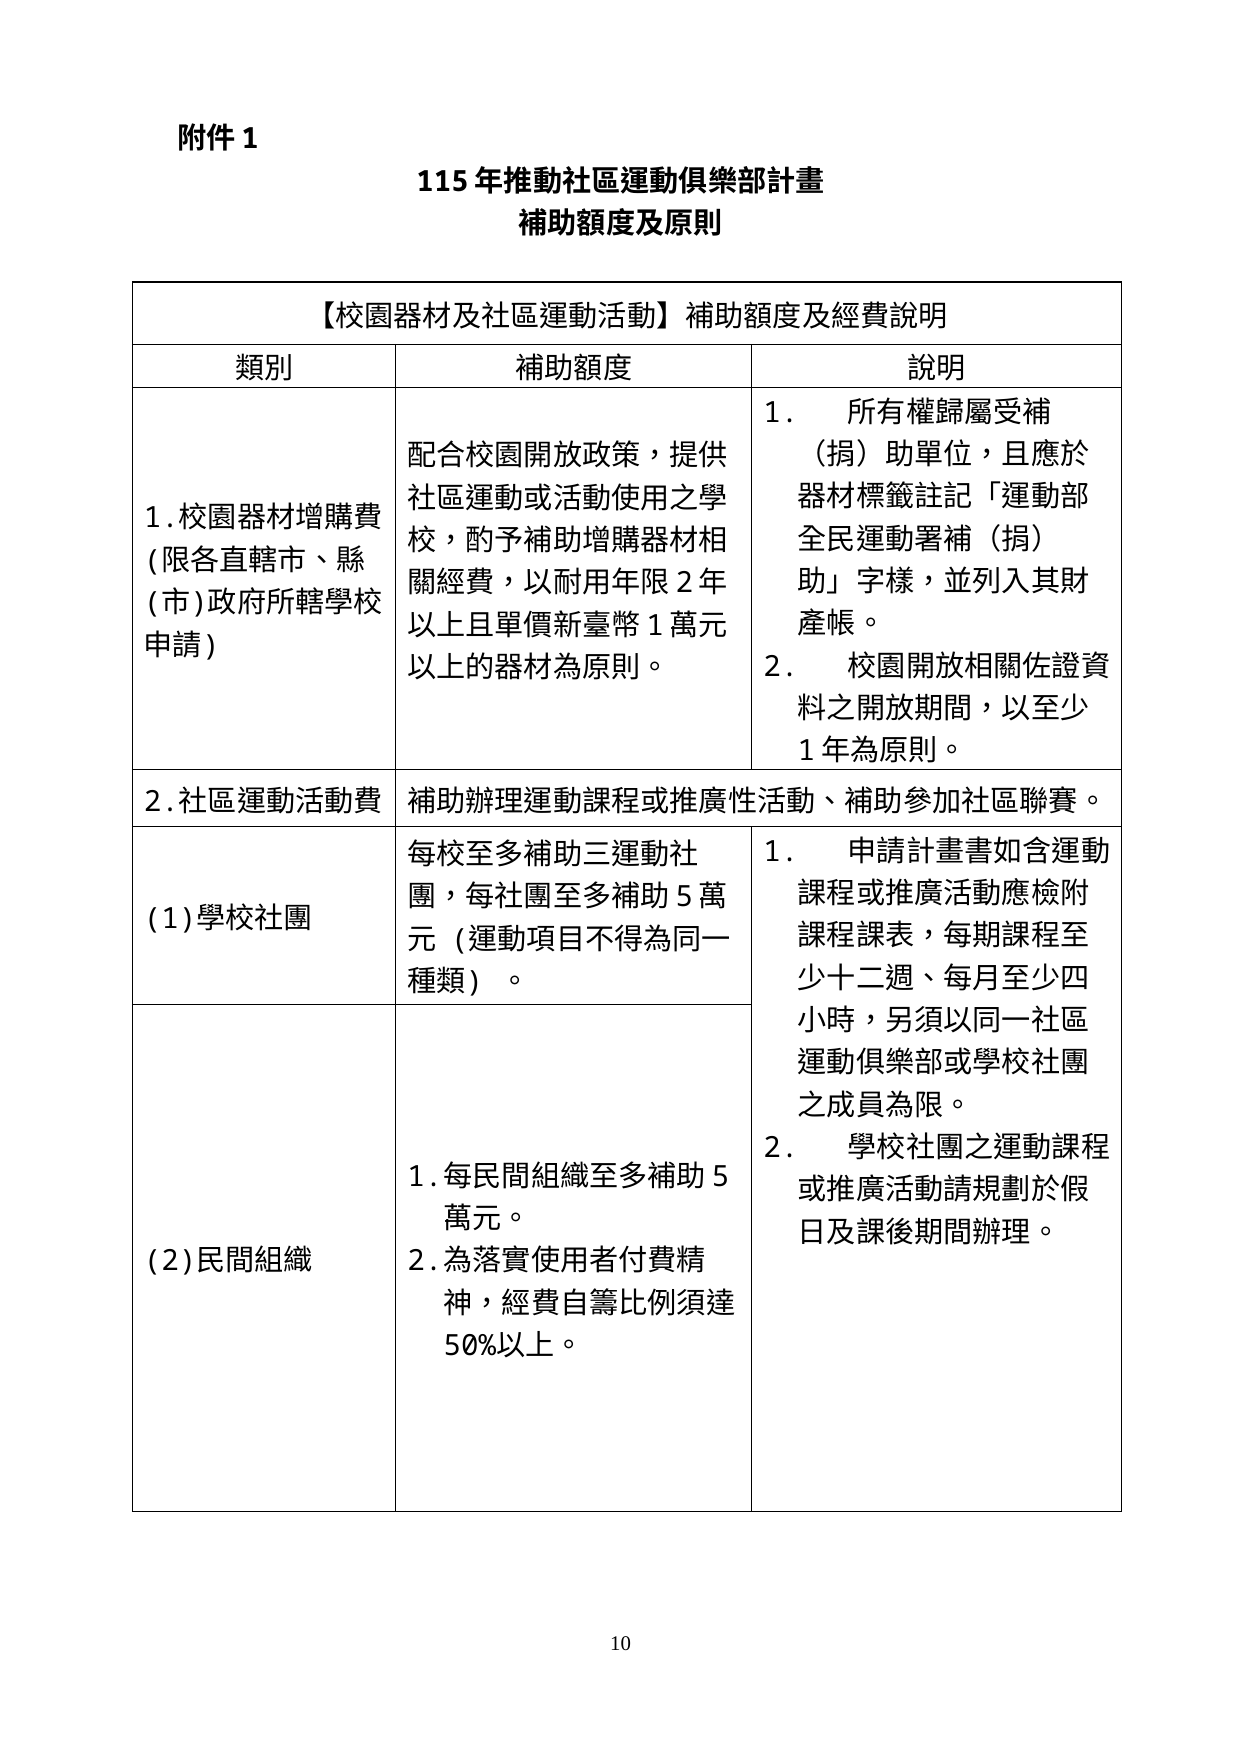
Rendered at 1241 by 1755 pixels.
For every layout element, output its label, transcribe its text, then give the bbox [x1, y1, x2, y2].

table_cell 類別 [133, 345, 395, 387]
table_cell (2)民間組織 [133, 1005, 395, 1511]
table_cell 說明 [752, 345, 1121, 387]
table_cell 2.社區運動活動費 [133, 770, 395, 826]
table_cell 補助額度 [396, 345, 751, 387]
table_cell 每校至多補助三運動社團，每社團至多補助5萬元 (運動項目不得為同一種類) 。 [396, 827, 751, 1004]
table_header 【校園器材及社區運動活動】補助額度及經費說明 [133, 283, 1121, 344]
text 115年推動社區運動俱樂部計畫 [177, 157, 1063, 199]
text 附件1 [177, 115, 1063, 157]
table_cell 申請計畫書如含運動課程或推廣活動應檢附課程課表，每期課程至少十二週、每月至少四小時，另須以同一社區運動俱樂部或學校社團之成員為限。 學校社團之運動課程或推廣活動請規劃於假日及課後期間辦理。 [752, 827, 1121, 1511]
table_cell 所有權歸屬受補（捐）助單位，且應於器材標籤註記「運動部全民運動署補（捐）助」字樣，並列入其財產帳。 校園開放相關佐證資料之開放期間，以至少1年為原則。 [752, 388, 1121, 769]
table_cell 每民間組織至多補助5萬元。 為落實使用者付費精神，經費自籌比例須達50%以上。 [396, 1005, 751, 1511]
table_cell 補助辦理運動課程或推廣性活動、補助參加社區聯賽。 [396, 770, 1121, 826]
table_cell 1.校園器材增購費(限各直轄市、縣(市)政府所轄學校申請) [133, 388, 395, 769]
table_cell (1)學校社團 [133, 827, 395, 1004]
table_cell 配合校園開放政策，提供社區運動或活動使用之學校，酌予補助增購器材相關經費，以耐用年限2年以上且單價新臺幣1萬元以上的器材為原則。 [396, 388, 751, 769]
text 補助額度及原則 [177, 199, 1063, 242]
